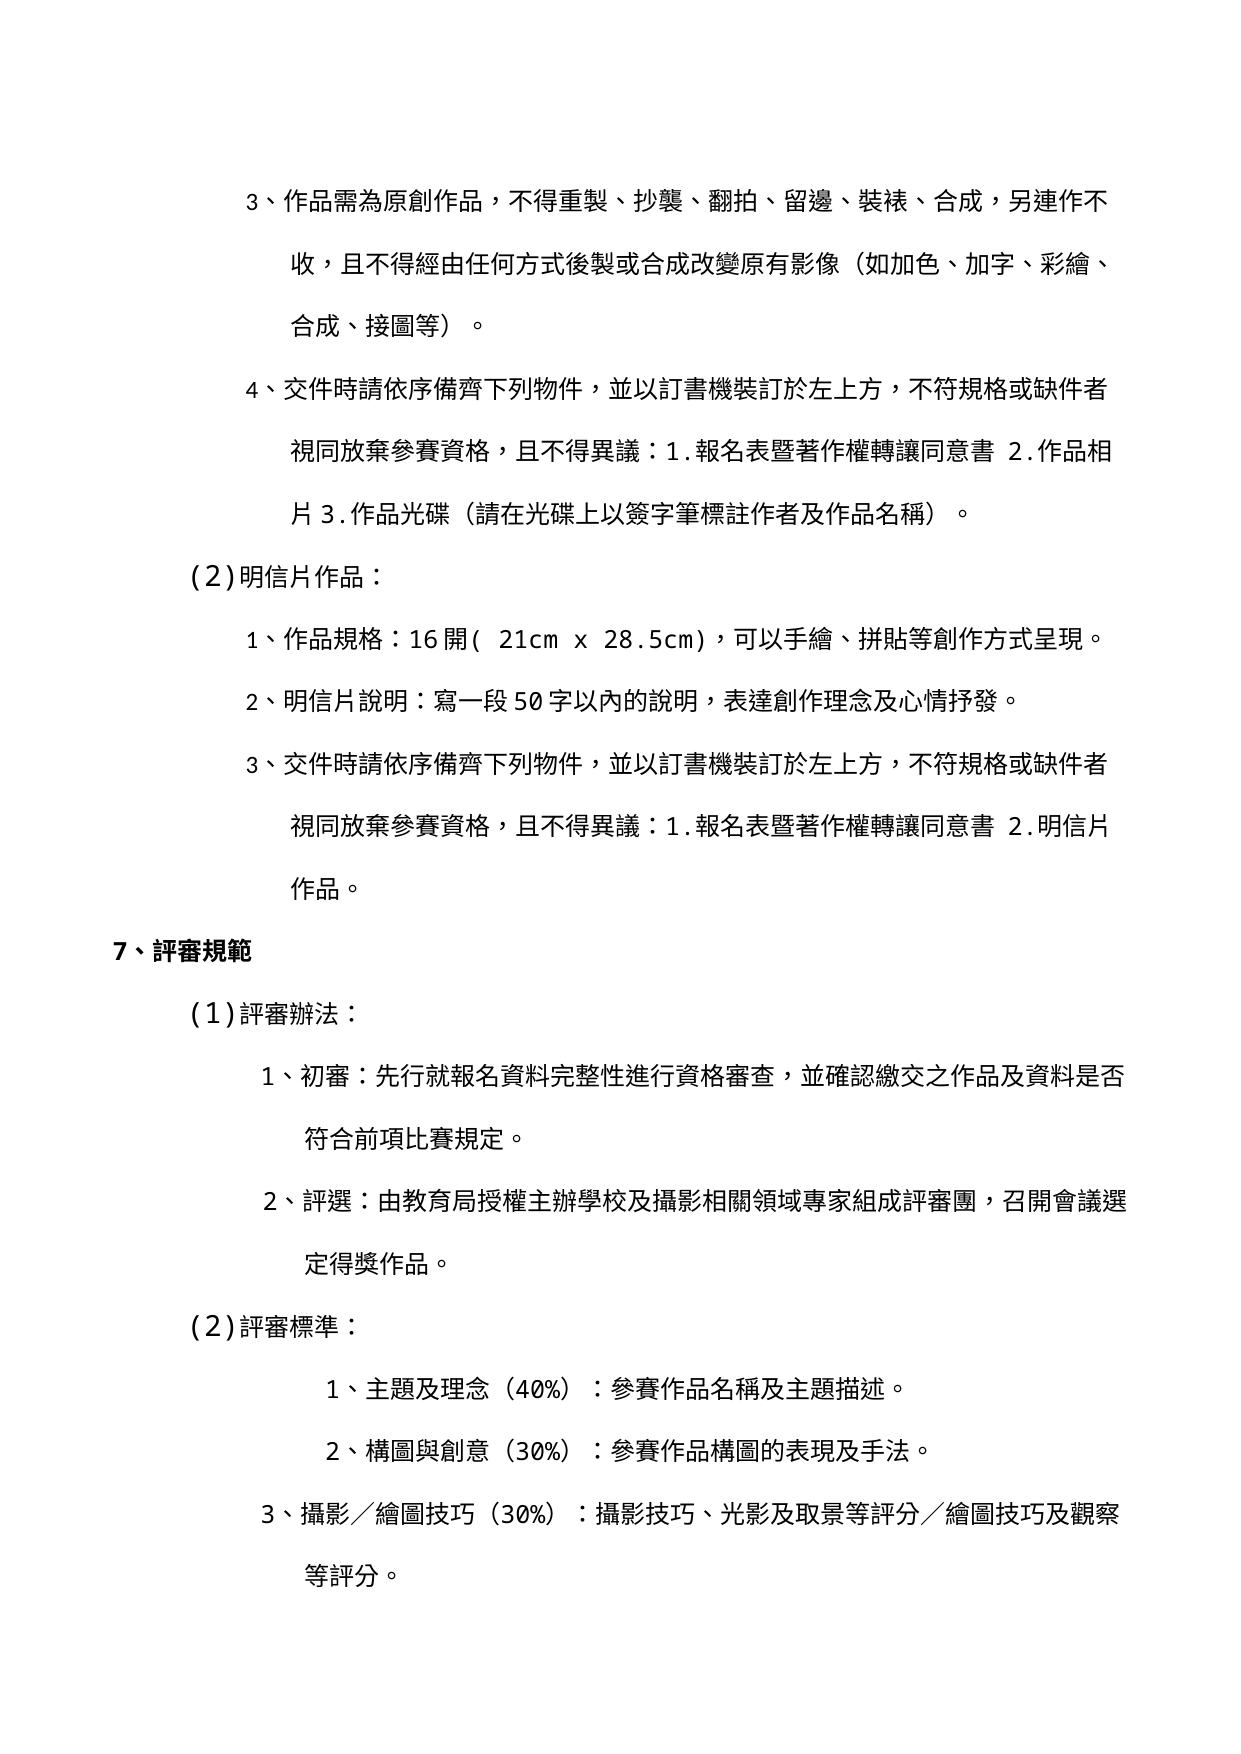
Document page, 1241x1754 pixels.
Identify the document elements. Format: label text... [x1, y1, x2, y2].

list 評審規範 [112, 908, 1128, 971]
list 明信片作品： [186, 533, 1128, 596]
list 構圖與創意（30%）：參賽作品構圖的表現及手法。 [325, 1408, 1128, 1471]
list 明信片說明：寫一段50字以內的說明，表達創作理念及心情抒發。 [245, 658, 1128, 721]
list 攝影／繪圖技巧（30%）：攝影技巧、光影及取景等評分／繪圖技巧及觀察等評分。 [260, 1471, 1128, 1596]
list 評審標準： [186, 1283, 1128, 1346]
list 評審辦法： [186, 971, 1128, 1033]
list 初審：先行就報名資料完整性進行資格審查，並確認繳交之作品及資料是否符合前項比賽規定。 [260, 1033, 1128, 1158]
list 主題及理念（40%）：參賽作品名稱及主題描述。 [325, 1346, 1128, 1408]
list 交件時請依序備齊下列物件，並以訂書機裝訂於左上方，不符規格或缺件者視同放棄參賽資格，且不得異議：1.報名表暨著作權轉讓同意書 2.作品相片3.作品光碟（請在光碟上以簽字筆標註作者及作品名稱）。 [245, 346, 1128, 533]
list 交件時請依序備齊下列物件，並以訂書機裝訂於左上方，不符規格或缺件者視同放棄參賽資格，且不得異議：1.報名表暨著作權轉讓同意書 2.明信片作品。 [245, 721, 1128, 908]
list 作品規格：16開( 21cm x 28.5cm)，可以手繪、拼貼等創作方式呈現。 [245, 596, 1128, 658]
list 作品需為原創作品，不得重製、抄襲、翻拍、留邊、裝裱、合成，另連作不收，且不得經由任何方式後製或合成改變原有影像（如加色、加字、彩繪、 合成、接圖等）。 [245, 158, 1128, 346]
list 評選：由教育局授權主辦學校及攝影相關領域專家組成評審團，召開會議選定得獎作品。 [262, 1158, 1128, 1283]
